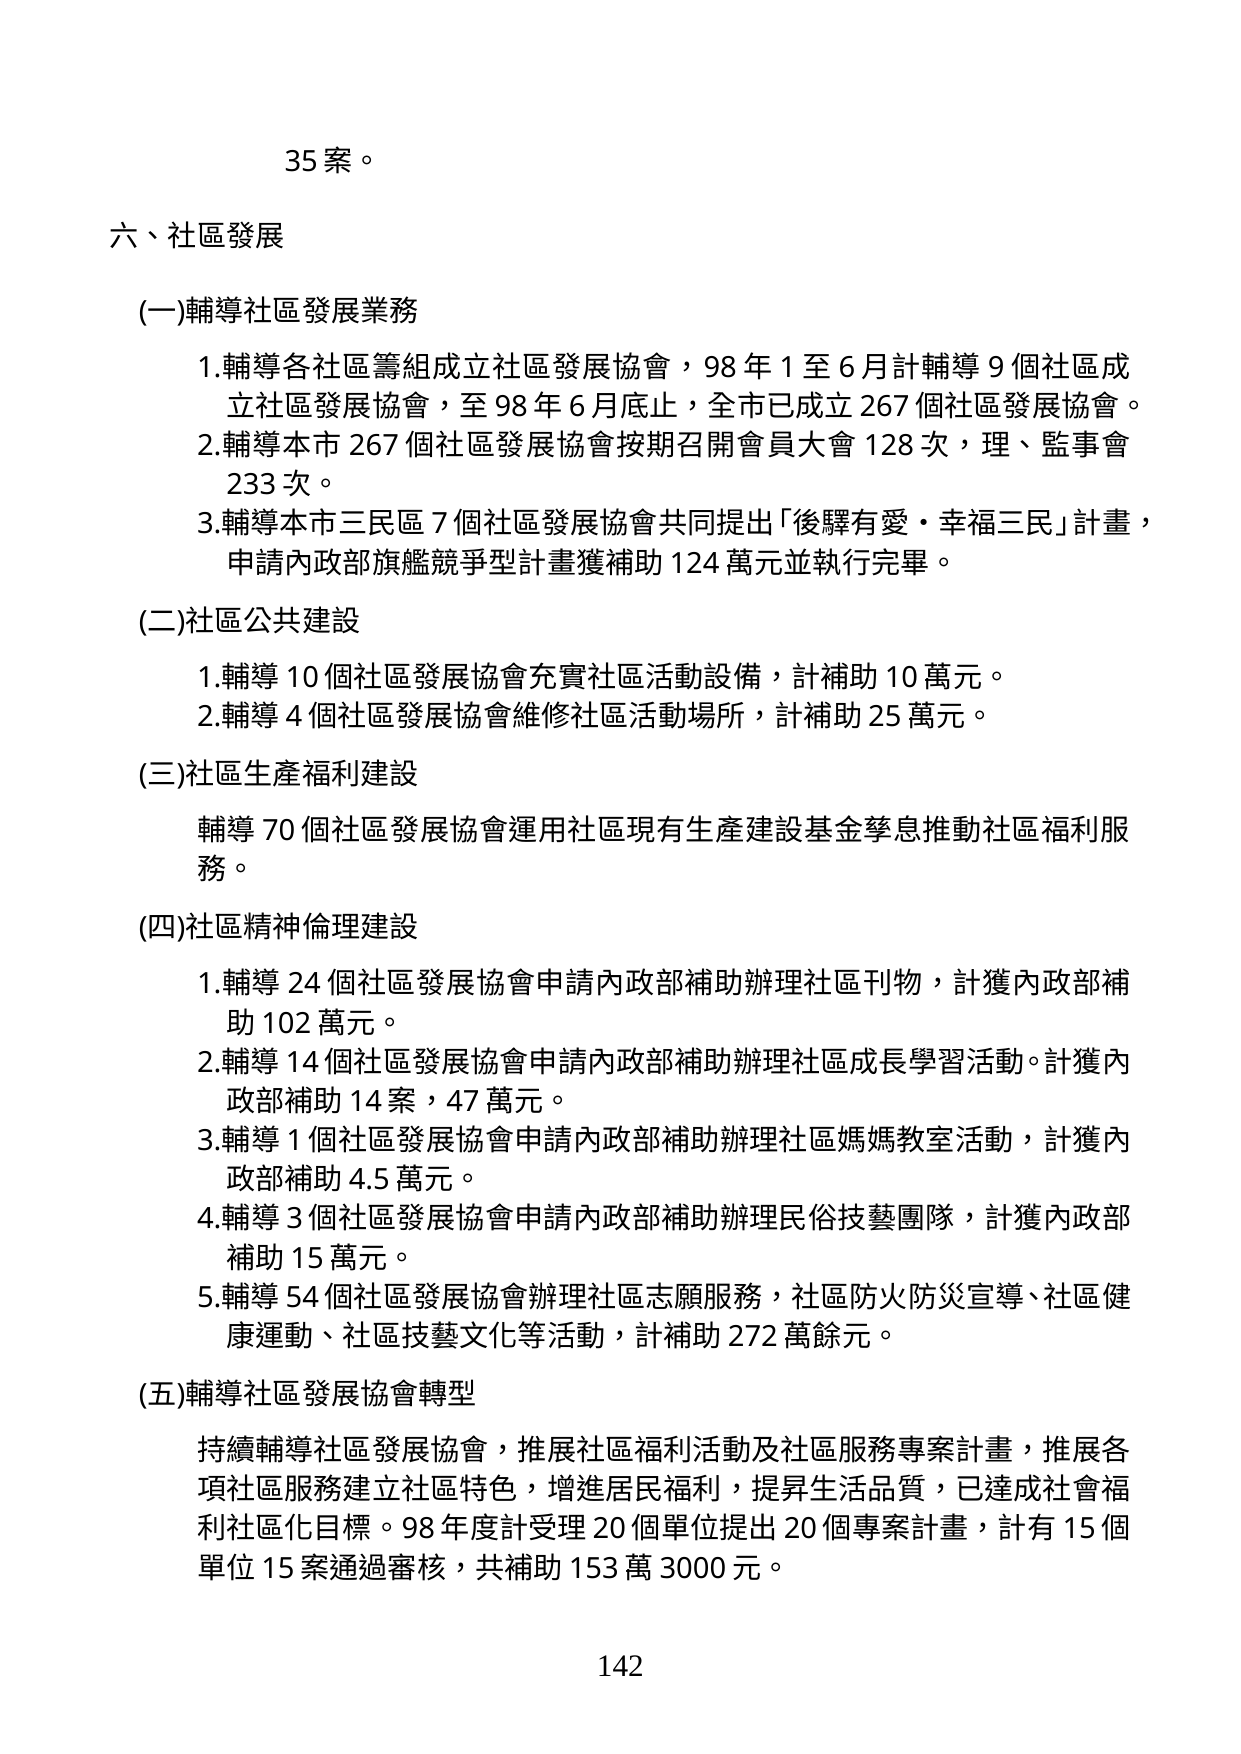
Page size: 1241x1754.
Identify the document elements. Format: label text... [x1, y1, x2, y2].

text 2.輔導本市267個社區發展協會按期召開會員大會128次，理、監事會233次。 [197, 424, 1131, 503]
text 1.輔導各社區籌組成立社區發展協會，98年1至6月計輔導9個社區成立社區發展協會，至98年6月底止，全市已成立267個社區發展協會。 [197, 346, 1131, 424]
text 1.輔導10個社區發展協會充實社區活動設備，計補助10萬元。 [197, 656, 1131, 695]
text 六、社區發展 [109, 196, 1131, 271]
text 1.輔導24個社區發展協會申請內政部補助辦理社區刊物，計獲內政部補助102萬元。 [197, 963, 1131, 1041]
text 3.輔導本市三民區7個社區發展協會共同提出「後驛有愛‧幸福三民」計畫，申請內政部旗艦競爭型計畫獲補助124萬元並執行完畢。 [197, 503, 1131, 581]
text 4.輔導3個社區發展協會申請內政部補助辦理民俗技藝團隊，計獲內政部補助15萬元。 [197, 1198, 1131, 1276]
text 輔導70個社區發展協會運用社區現有生產建設基金孳息推動社區福利服務。 [197, 809, 1131, 888]
text (二)社區公共建設 [138, 581, 1131, 656]
text 2.輔導4個社區發展協會維修社區活動場所，計補助25萬元。 [197, 695, 1131, 734]
text 35案。 [241, 121, 1131, 196]
text 5.輔導54個社區發展協會辦理社區志願服務，社區防火防災宣導、社區健康運動、社區技藝文化等活動，計補助272萬餘元。 [197, 1276, 1131, 1354]
text 持續輔導社區發展協會，推展社區福利活動及社區服務專案計畫，推展各項社區服務建立社區特色，增進居民福利，提昇生活品質，已達成社會福利社區化目標。98年度計受理20個單位提出20個專案計畫，計有15個單位15案通過審核，共補助153萬3000元。 [197, 1429, 1131, 1586]
text (五)輔導社區發展協會轉型 [138, 1354, 1131, 1429]
text (四)社區精神倫理建設 [138, 888, 1131, 963]
text 3.輔導1個社區發展協會申請內政部補助辦理社區媽媽教室活動，計獲內政部補助4.5萬元。 [197, 1119, 1131, 1198]
text (三)社區生產福利建設 [138, 734, 1131, 809]
text (一)輔導社區發展業務 [138, 271, 1131, 346]
text 2.輔導14個社區發展協會申請內政部補助辦理社區成長學習活動。計獲內政部補助14案，47萬元。 [197, 1041, 1131, 1119]
